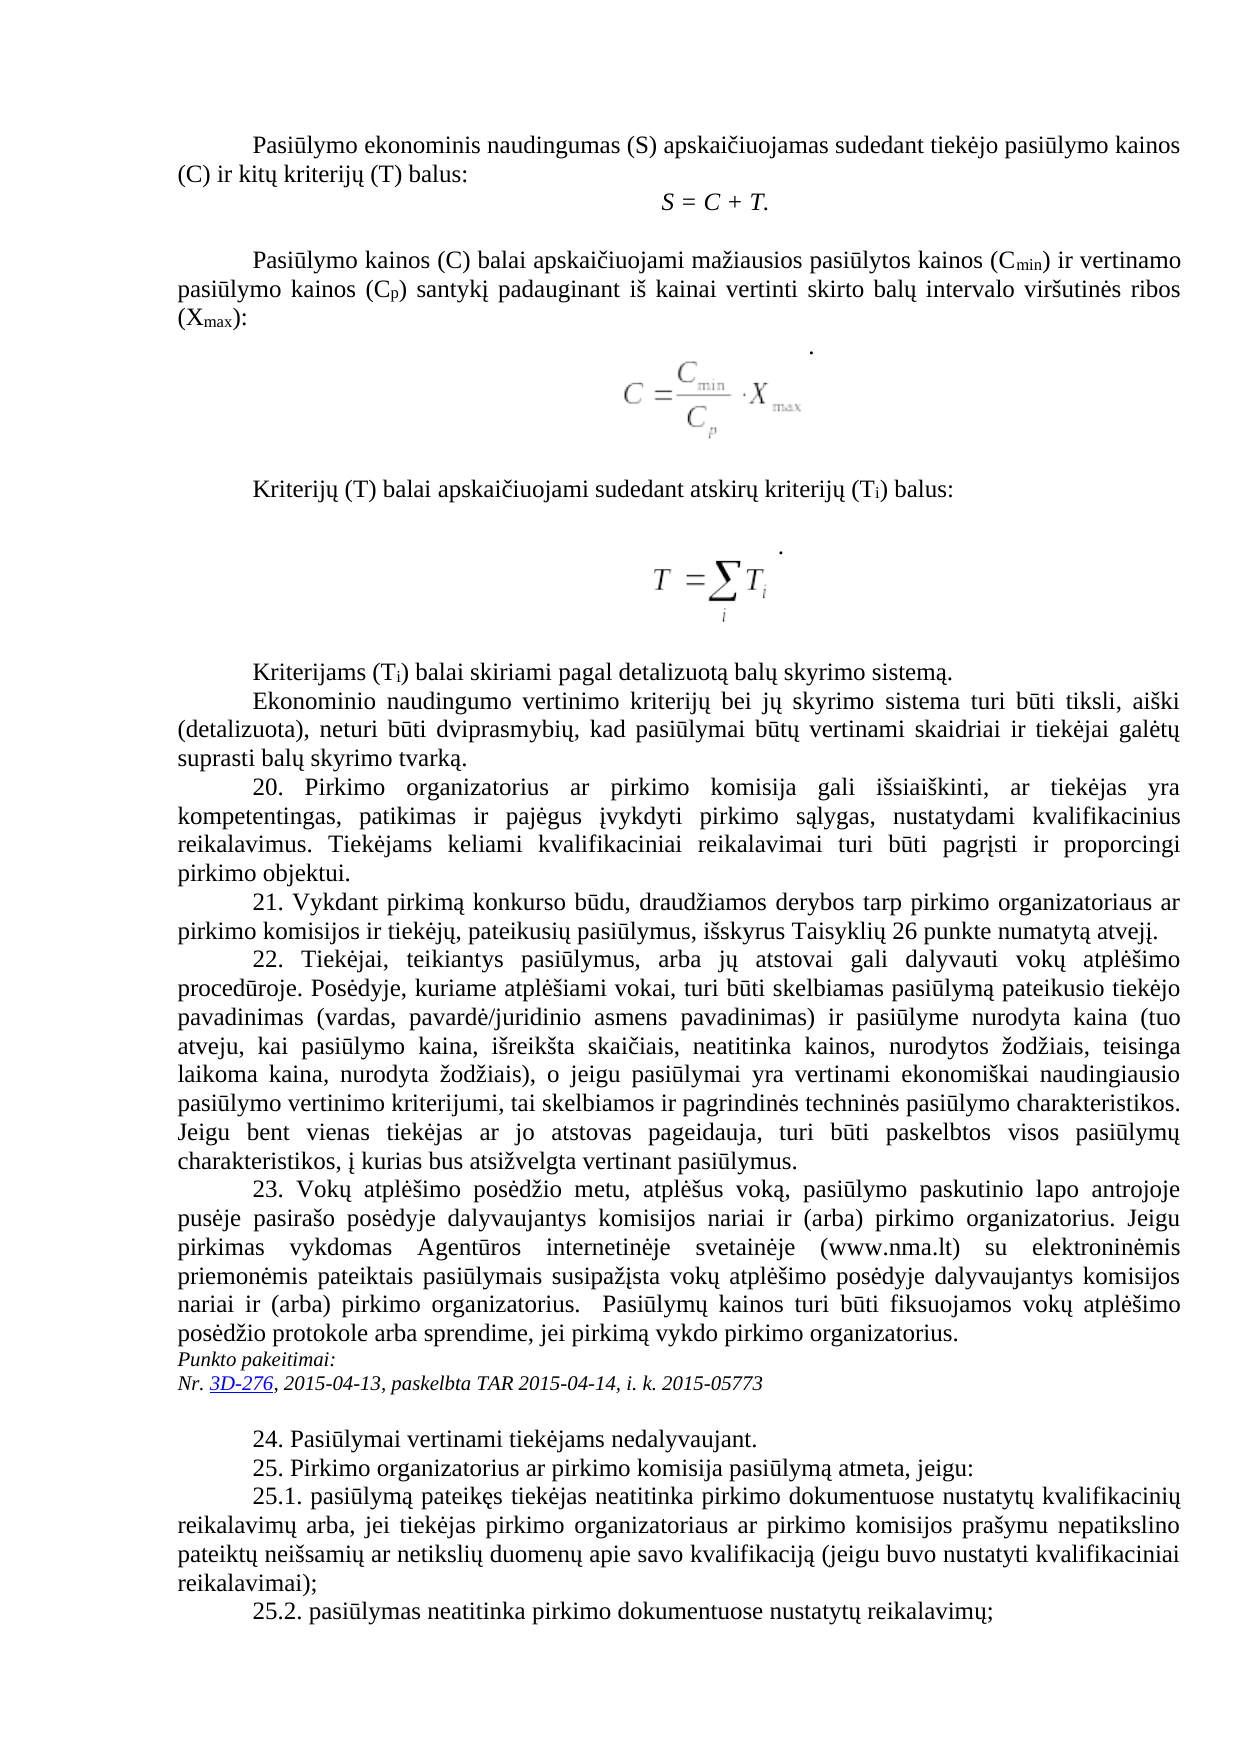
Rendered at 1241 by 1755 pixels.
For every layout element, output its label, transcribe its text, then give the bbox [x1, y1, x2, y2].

text Kriterijams (Ti) balai skiriami pagal detalizuotą balų skyrimo sistemą. [177, 657, 1181, 686]
text . [177, 531, 1181, 628]
text 23. Vokų atplėšimo posėdžio metu, atplėšus voką, pasiūlymo paskutinio lapo antrojoje pusėje pasirašo posėdyje dalyvaujantys komisijos nariai ir (arba) pirkimo organizatorius. Jeigu pirkimas vykdomas Agentūros internetinėje svetainėje (www.nma.lt) su elektroninėmis priemonėmis pateiktais pasiūlymais susipažįsta vokų atplėšimo posėdyje dalyvaujantys komisijos nariai ir (arba) pirkimo organizatorius. Pasiūlymų kainos turi būti fiksuojamos vokų atplėšimo posėdžio protokole arba sprendime, jei pirkimą vykdo pirkimo organizatorius. [177, 1174, 1181, 1347]
text S = C + T. [177, 187, 1181, 216]
text 25. Pirkimo organizatorius ar pirkimo komisija pasiūlymą atmeta, jeigu: [177, 1453, 1181, 1481]
text 20. Pirkimo organizatorius ar pirkimo komisija gali išsiaiškinti, ar tiekėjas yra kompetentingas, patikimas ir pajėgus įvykdyti pirkimo sąlygas, nustatydami kvalifikacinius reikalavimus. Tiekėjams keliami kvalifikaciniai reikalavimai turi būti pagrįsti ir proporcingi pirkimo objektui. [177, 772, 1181, 887]
text 24. Pasiūlymai vertinami tiekėjams nedalyvaujant. [177, 1424, 1181, 1453]
text Kriterijų (T) balai apskaičiuojami sudedant atskirų kriterijų (Ti) balus: [177, 474, 1181, 502]
text Ekonominio naudingumo vertinimo kriterijų bei jų skyrimo sistema turi būti tiksli, aiški (detalizuota), neturi būti dviprasmybių, kad pasiūlymai būtų vertinami skaidriai ir tiekėjai galėtų suprasti balų skyrimo tvarką. [177, 686, 1181, 772]
text 25.1. pasiūlymą pateikęs tiekėjas neatitinka pirkimo dokumentuose nustatytų kvalifikacinių reikalavimų arba, jei tiekėjas pirkimo organizatoriaus ar pirkimo komisijos prašymu nepatikslino pateiktų neišsamių ar netikslių duomenų apie savo kvalifikaciją (jeigu buvo nustatyti kvalifikaciniai reikalavimai); [177, 1481, 1181, 1596]
text . [177, 331, 1181, 445]
text Punkto pakeitimai: [177, 1347, 1181, 1371]
text 25.2. pasiūlymas neatitinka pirkimo dokumentuose nustatytų reikalavimų; [177, 1596, 1181, 1625]
text Pasiūlymo kainos (C) balai apskaičiuojami mažiausios pasiūlytos kainos (Cmin) ir vertinamo pasiūlymo kainos (Cp) santykį padauginant iš kainai vertinti skirto balų intervalo viršutinės ribos (Xmax): [177, 245, 1181, 331]
text Nr. 3D-276, 2015-04-13, paskelbta TAR 2015-04-14, i. k. 2015-05773 [177, 1371, 1181, 1395]
text 21. Vykdant pirkimą konkurso būdu, draudžiamos derybos tarp pirkimo organizatoriaus ar pirkimo komisijos ir tiekėjų, pateikusių pasiūlymus, išskyrus Taisyklių 26 punkte numatytą atvejį. [177, 887, 1181, 944]
text Pasiūlymo ekonominis naudingumas (S) apskaičiuojamas sudedant tiekėjo pasiūlymo kainos (C) ir kitų kriterijų (T) balus: [177, 130, 1181, 187]
text 22. Tiekėjai, teikiantys pasiūlymus, arba jų atstovai gali dalyvauti vokų atplėšimo procedūroje. Posėdyje, kuriame atplėšiami vokai, turi būti skelbiamas pasiūlymą pateikusio tiekėjo pavadinimas (vardas, pavardė/juridinio asmens pavadinimas) ir pasiūlyme nurodyta kaina (tuo atveju, kai pasiūlymo kaina, išreikšta skaičiais, neatitinka kainos, nurodytos žodžiais, teisinga laikoma kaina, nurodyta žodžiais), o jeigu pasiūlymai yra vertinami ekonomiškai naudingiausio pasiūlymo vertinimo kriterijumi, tai skelbiamos ir pagrindinės techninės pasiūlymo charakteristikos. Jeigu bent vienas tiekėjas ar jo atstovas pageidauja, turi būti paskelbtos visos pasiūlymų charakteristikos, į kurias bus atsižvelgta vertinant pasiūlymus. [177, 944, 1181, 1174]
